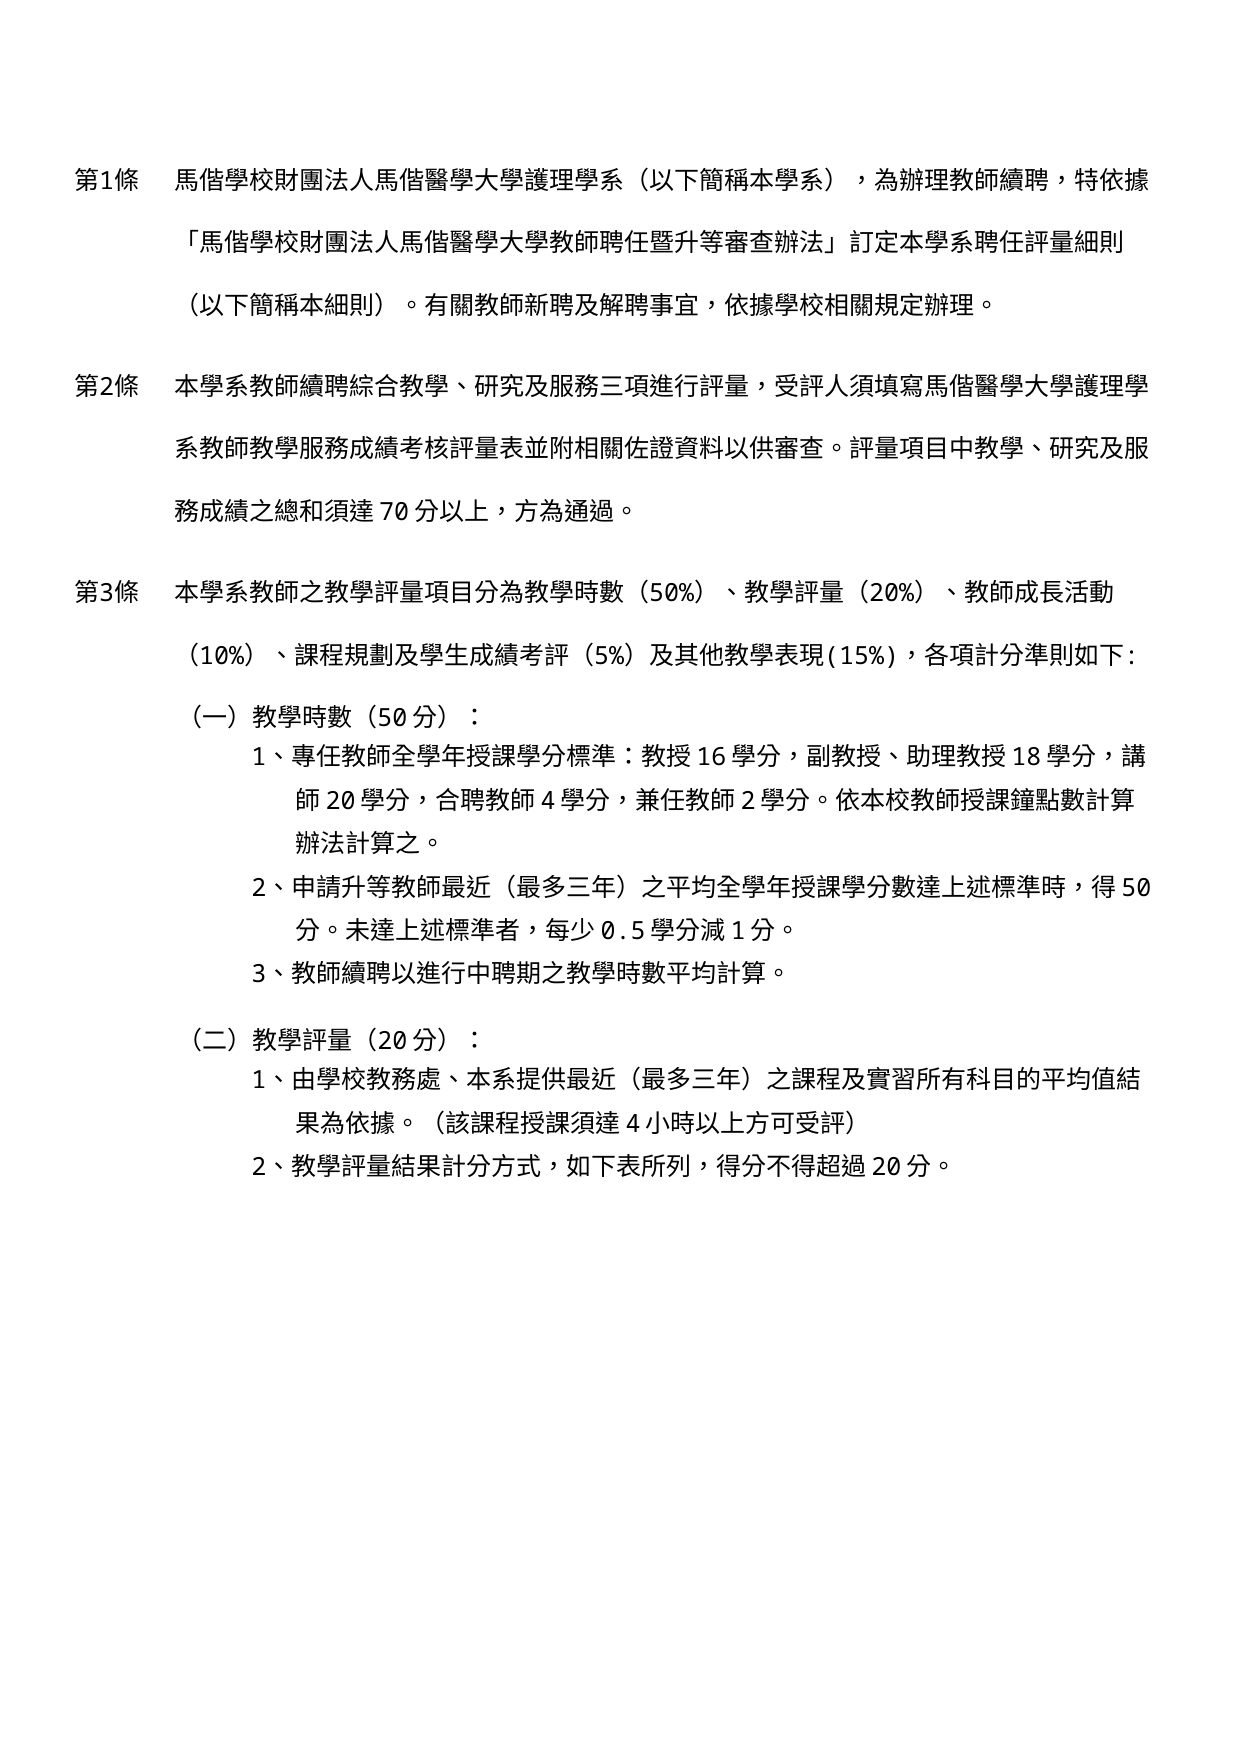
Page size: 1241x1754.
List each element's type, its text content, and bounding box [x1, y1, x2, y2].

text 2、教學評量結果計分方式，如下表所列，得分不得超過20分。 [251, 1147, 1152, 1183]
text （一）教學時數（50分）： [74, 674, 1152, 737]
text 3、教師續聘以進行中聘期之教學時數平均計算。 [251, 954, 1152, 990]
list 本學系教師續聘綜合教學、研究及服務三項進行評量，受評人須填寫馬偕醫學大學護理學系教師教學服務成績考核評量表並附相關佐證資料以供審查。評量項目中教學、研究及服務成績之總和須達70分以上，方為通過。 [74, 343, 1152, 530]
text 2、申請升等教師最近（最多三年）之平均全學年授課學分數達上述標準時，得50分。未達上述標準者，每少0.5學分減1分。 [251, 867, 1152, 947]
text （二）教學評量（20分）： [74, 997, 1152, 1060]
list 馬偕學校財團法人馬偕醫學大學護理學系（以下簡稱本學系），為辦理教師續聘，特依據「馬偕學校財團法人馬偕醫學大學教師聘任暨升等審查辦法」訂定本學系聘任評量細則（以下簡稱本細則）。有關教師新聘及解聘事宜，依據學校相關規定辦理。 [74, 137, 1152, 324]
text 1、由學校教務處、本系提供最近（最多三年）之課程及實習所有科目的平均值結果為依據。（該課程授課須達4小時以上方可受評） [251, 1060, 1152, 1139]
text 1、專任教師全學年授課學分標準：教授16學分，副教授、助理教授18學分，講師20學分，合聘教師4學分，兼任教師2學分。依本校教師授課鐘點數計算辦法計算之。 [251, 737, 1152, 860]
list 本學系教師之教學評量項目分為教學時數（50%）、教學評量（20%）、教師成長活動（10%）、課程規劃及學生成績考評（5%）及其他教學表現(15%)，各項計分準則如下: [74, 549, 1152, 674]
